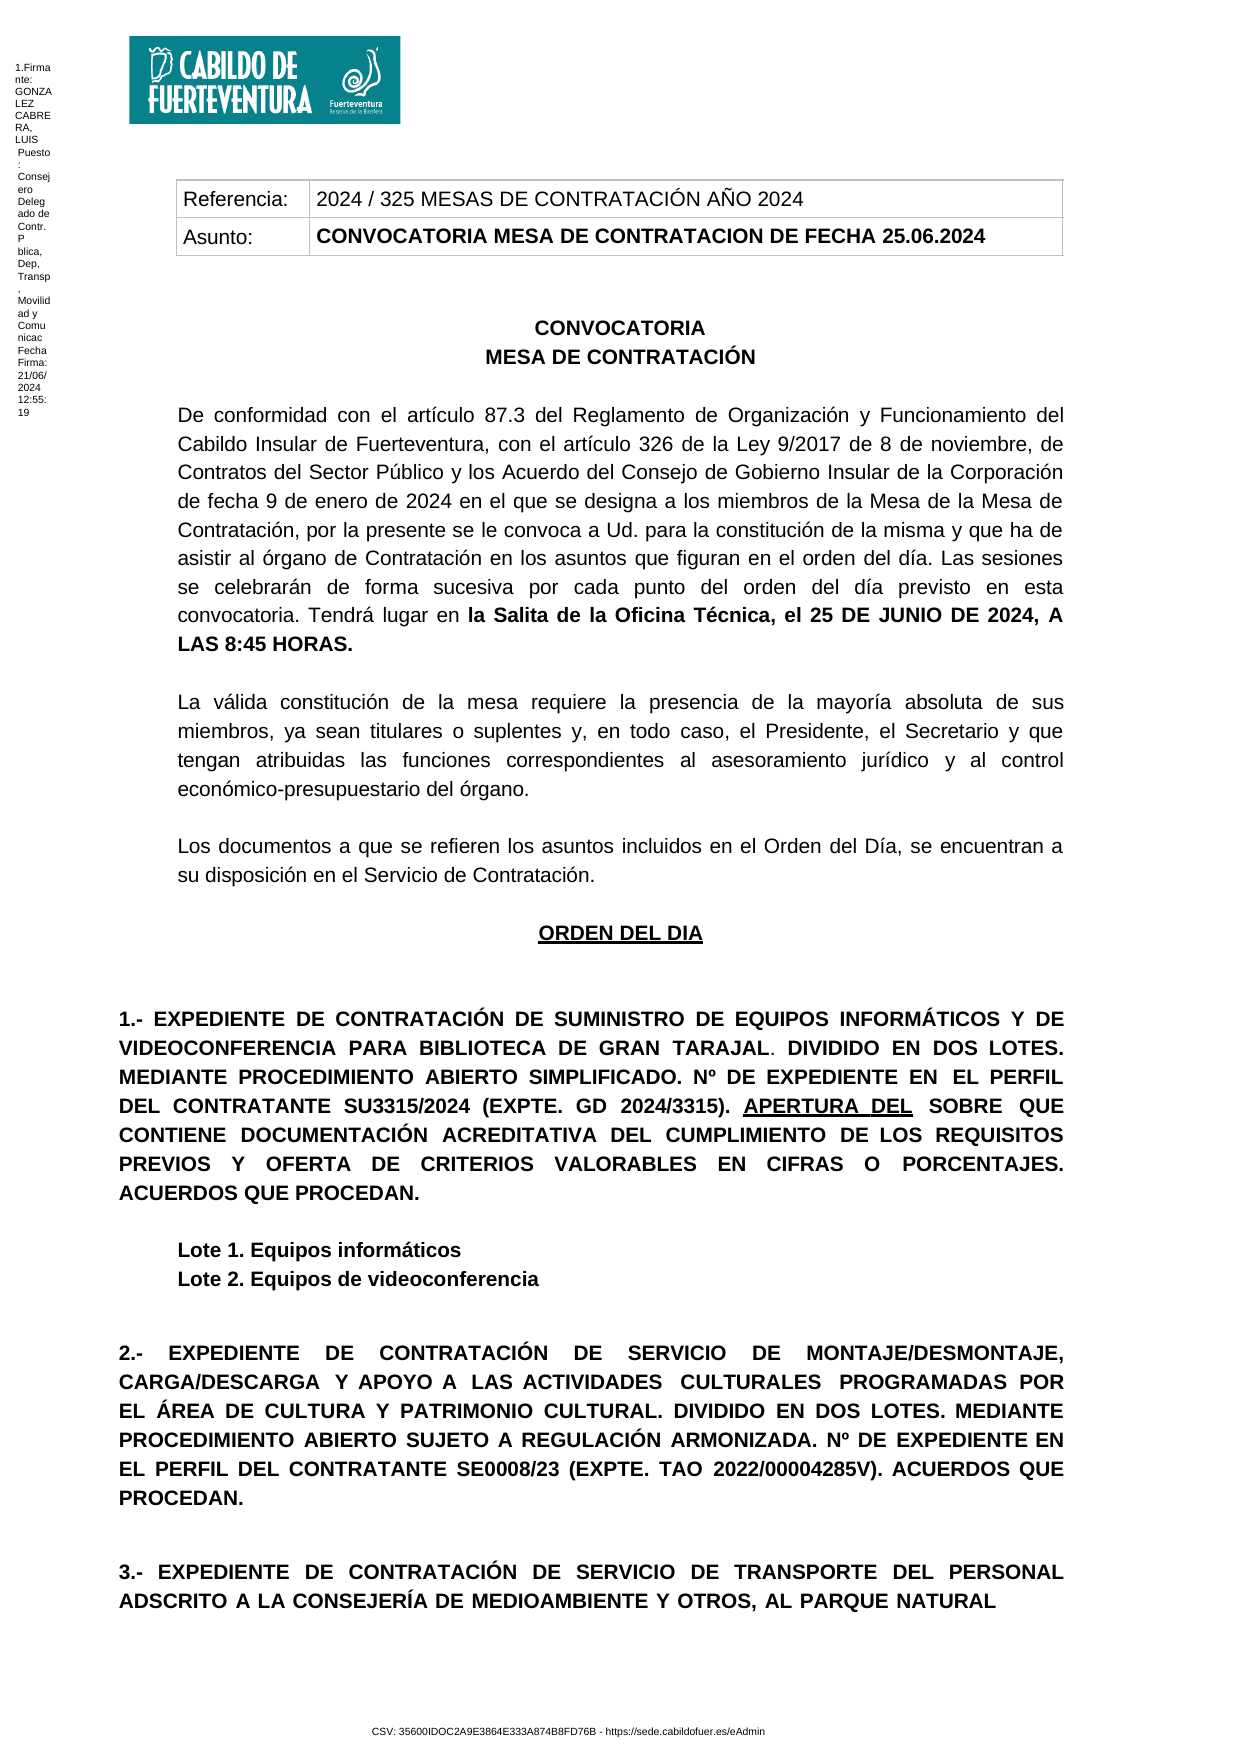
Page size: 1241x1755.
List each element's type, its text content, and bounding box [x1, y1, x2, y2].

text Los documentos a que se refieren los asuntos incluidos en el Orden del Día, se encuentran a su disposición en el Servicio de Contratación. [177, 834, 1064, 887]
table_header 2024 / 325 MESAS DE CONTRATACIÓN AÑO 2024 [310, 181, 1062, 217]
text De conformidad con el artículo 87.3 del Reglamento de Organización y Funcionamiento del Cabildo Insular de Fuerteventura, con el artículo 326 de la Ley 9/2017 de 8 de noviembre, de Contratos del Sector Público y los Acuerdo del Consejo de Gobierno Insular de la Corporación de fecha 9 de enero de 2024 en el que se designa a los miembros de la Mesa de la Mesa de Contratación, por la presente se le convoca a Ud. para la constitución de la misma y que ha de asistir al órgano de Contratación en los asuntos que figuran en el orden del día. Las sesiones se celebrarán de forma sucesiva por cada punto del orden del día previsto en esta convocatoria. Tendrá lugar en la Salita de la Oficina Técnica, el 25 DE JUNIO DE 2024, A LAS 8:45 HORAS. [177, 403, 1064, 656]
table_cell CONVOCATORIA MESA DE CONTRATACION DE FECHA 25.06.2024 [310, 218, 1062, 254]
text ORDEN DEL DIA [119, 920, 1123, 944]
text 1.- EXPEDIENTE DE CONTRATACIÓN DE SUMINISTRO DE EQUIPOS INFORMÁTICOS Y DE VIDEOCONFERENCIA PARA BIBLIOTECA DE GRAN TARAJAL. DIVIDIDO EN DOS LOTES. MEDIANTE PROCEDIMIENTO ABIERTO SIMPLIFICADO. Nº DE EXPEDIENTE EN EL PERFIL DEL CONTRATANTE SU3315/2024 (EXPTE. GD 2024/3315). APERTURA DEL SOBRE QUE CONTIENE DOCUMENTACIÓN ACREDITATIVA DEL CUMPLIMIENTO DE LOS REQUISITOS PREVIOS Y OFERTA DE CRITERIOS VALORABLES EN CIFRAS O PORCENTAJES. ACUERDOS QUE PROCEDAN. [119, 1007, 1064, 1204]
text 1.Firmante: GONZALEZ CABRERA, LUIS [15, 62, 52, 146]
text 3.- EXPEDIENTE DE CONTRATACIÓN DE SERVICIO DE TRANSPORTE DEL PERSONAL ADSCRITO A LA CONSEJERÍA DE MEDIOAMBIENTE Y OTROS, AL PARQUE NATURAL [119, 1560, 1064, 1613]
text Lote 1. Equipos informáticos [177, 1238, 1241, 1262]
table_cell Asunto: [177, 218, 309, 254]
table_header Referencia: [177, 181, 309, 217]
text CONVOCATORIA MESA DE CONTRATACIÓN [485, 316, 756, 369]
text La válida constitución de la mesa requiere la presencia de la mayoría absoluta de sus miembros, ya sean titulares o suplentes y, en todo caso, el Presidente, el Secretario y que tengan atribuidas las funciones correspondientes al asesoramiento jurídico y al control económico-presupuestario del órgano. [177, 689, 1064, 800]
text Lote 2. Equipos de videoconferencia [177, 1267, 1241, 1291]
text 2.- EXPEDIENTE DE CONTRATACIÓN DE SERVICIO DE MONTAJE/DESMONTAJE, CARGA/DESCARGA Y APOYO A LAS ACTIVIDADES CULTURALES PROGRAMADAS POR EL ÁREA DE CULTURA Y PATRIMONIO CULTURAL. DIVIDIDO EN DOS LOTES. MEDIANTE PROCEDIMIENTO ABIERTO SUJETO A REGULACIÓN ARMONIZADA. Nº DE EXPEDIENTE EN EL PERFIL DEL CONTRATANTE SE0008/23 (EXPTE. TAO 2022/00004285V). ACUERDOS QUE PROCEDAN. [119, 1341, 1064, 1509]
text Puesto: Consejero Delegado de Contr. P blica, Dep, Transp, Movilidad y Comunicac Fecha Firma: 21/06/2024 12:55:19 [18, 146, 51, 418]
